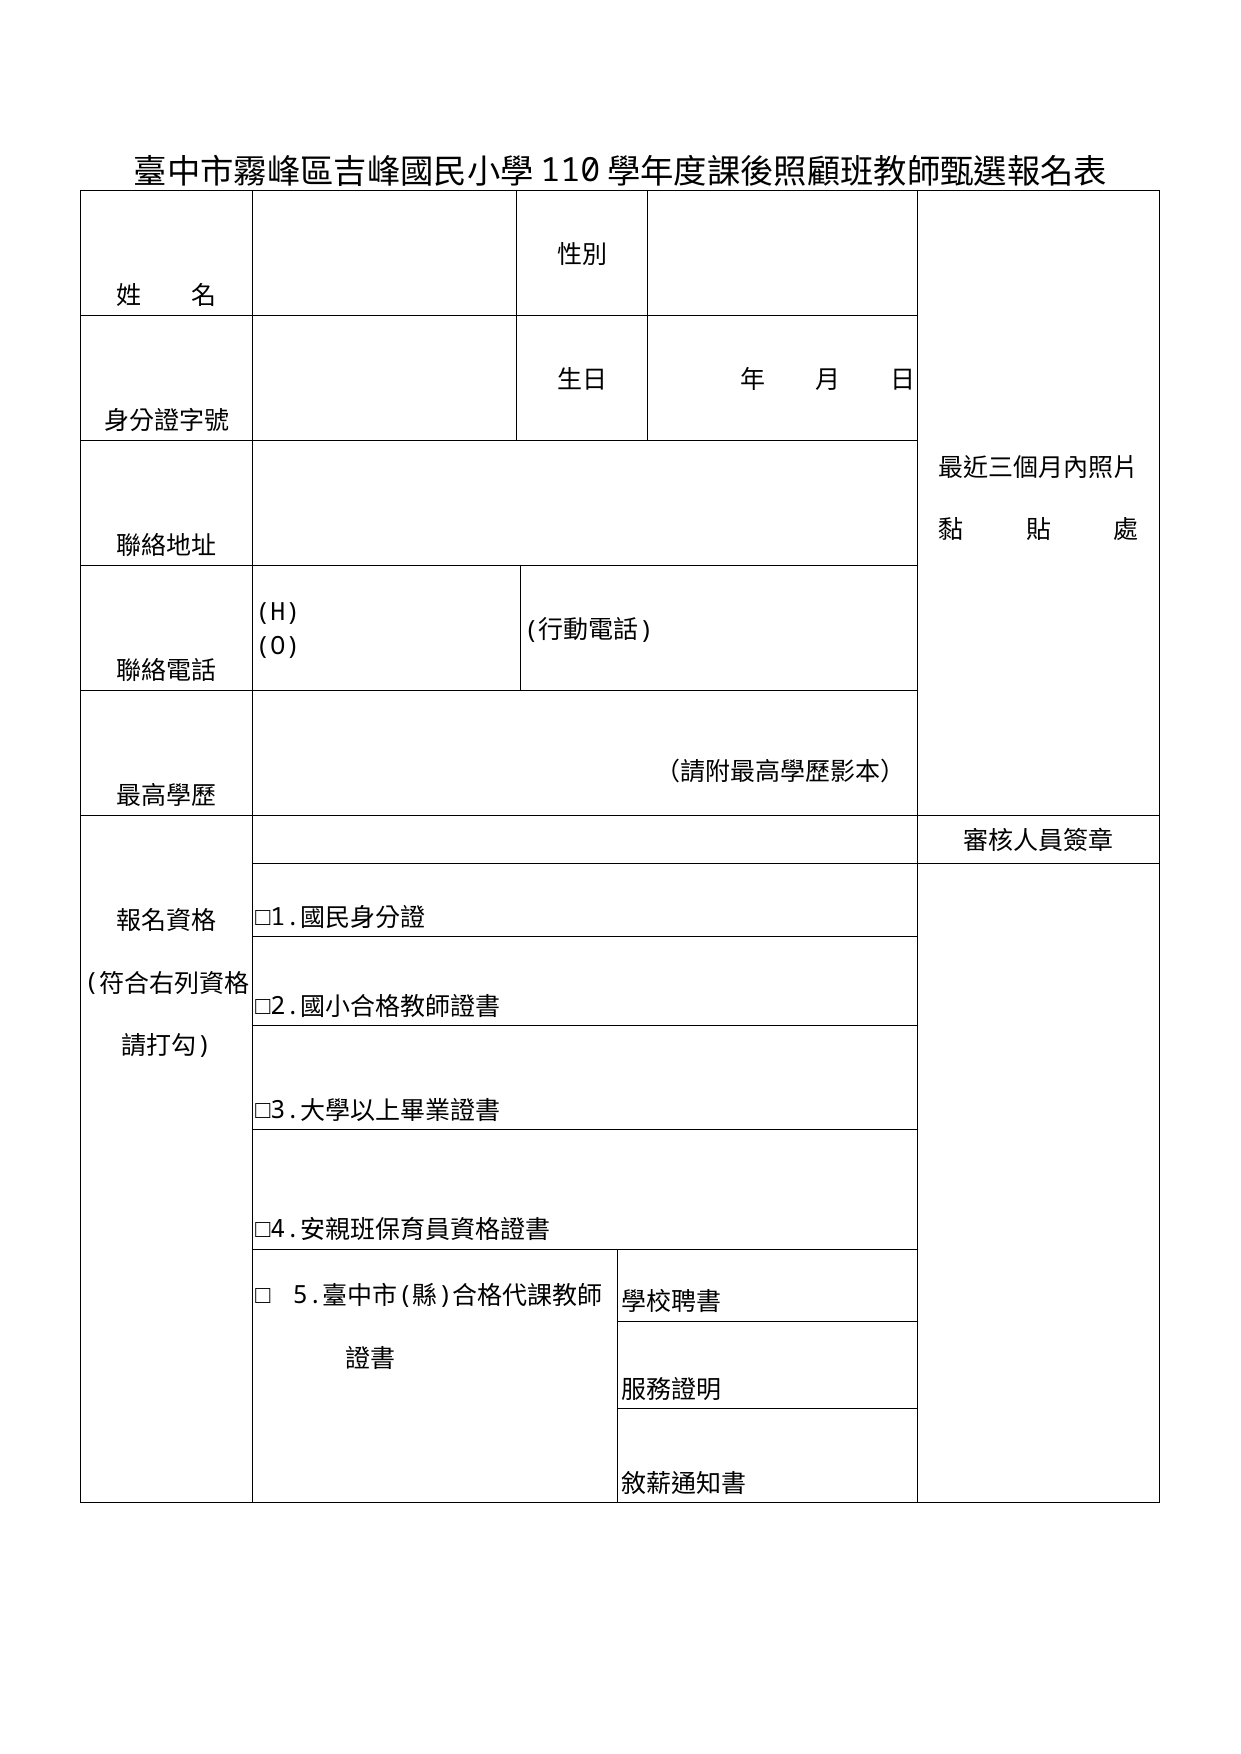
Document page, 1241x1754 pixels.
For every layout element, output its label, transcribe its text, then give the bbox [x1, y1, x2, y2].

table_header 姓 名 [81, 191, 252, 314]
table_cell 報名資格 (符合右列資格請打勾) [81, 816, 252, 1502]
table_cell 審核人員簽章 [918, 816, 1159, 862]
table_header 最近三個月內照片 黏 貼 處 [918, 191, 1159, 814]
table_cell 證 件 名 稱 [253, 816, 917, 862]
table_cell 生日 [517, 316, 647, 439]
table_cell 學校聘書 [618, 1250, 917, 1321]
table_header [648, 191, 917, 314]
table_header [253, 191, 516, 314]
table_cell □2.國小合格教師證書 [253, 937, 917, 1025]
table_cell □4.安親班保育員資格證書 [253, 1130, 917, 1249]
table_cell (行動電話) [521, 566, 917, 689]
table_cell （請附最高學歷影本） [253, 691, 917, 814]
table_cell 敘薪通知書 [618, 1409, 917, 1502]
table_cell 聯絡電話 [81, 566, 252, 689]
table_cell [918, 864, 1159, 1502]
table_cell 身分證字號 [81, 316, 252, 439]
table_cell 最高學歷 [81, 691, 252, 814]
table_cell □1.國民身分證 [253, 864, 917, 936]
text 臺中市霧峰區吉峰國民小學110學年度課後照顧班教師甄選報名表 [89, 127, 1152, 189]
table_header 性別 [517, 191, 647, 314]
table_cell [253, 441, 917, 564]
table_cell 服務證明 [618, 1322, 917, 1408]
table_cell 年 月 日 [648, 316, 917, 439]
table_cell (H) (O) [253, 566, 520, 689]
table_cell 聯絡地址 [81, 441, 252, 564]
table_cell □3.大學以上畢業證書 [253, 1026, 917, 1129]
table_cell [253, 316, 516, 439]
table_cell 5.臺中市(縣)合格代課教師 證書 [253, 1250, 617, 1502]
